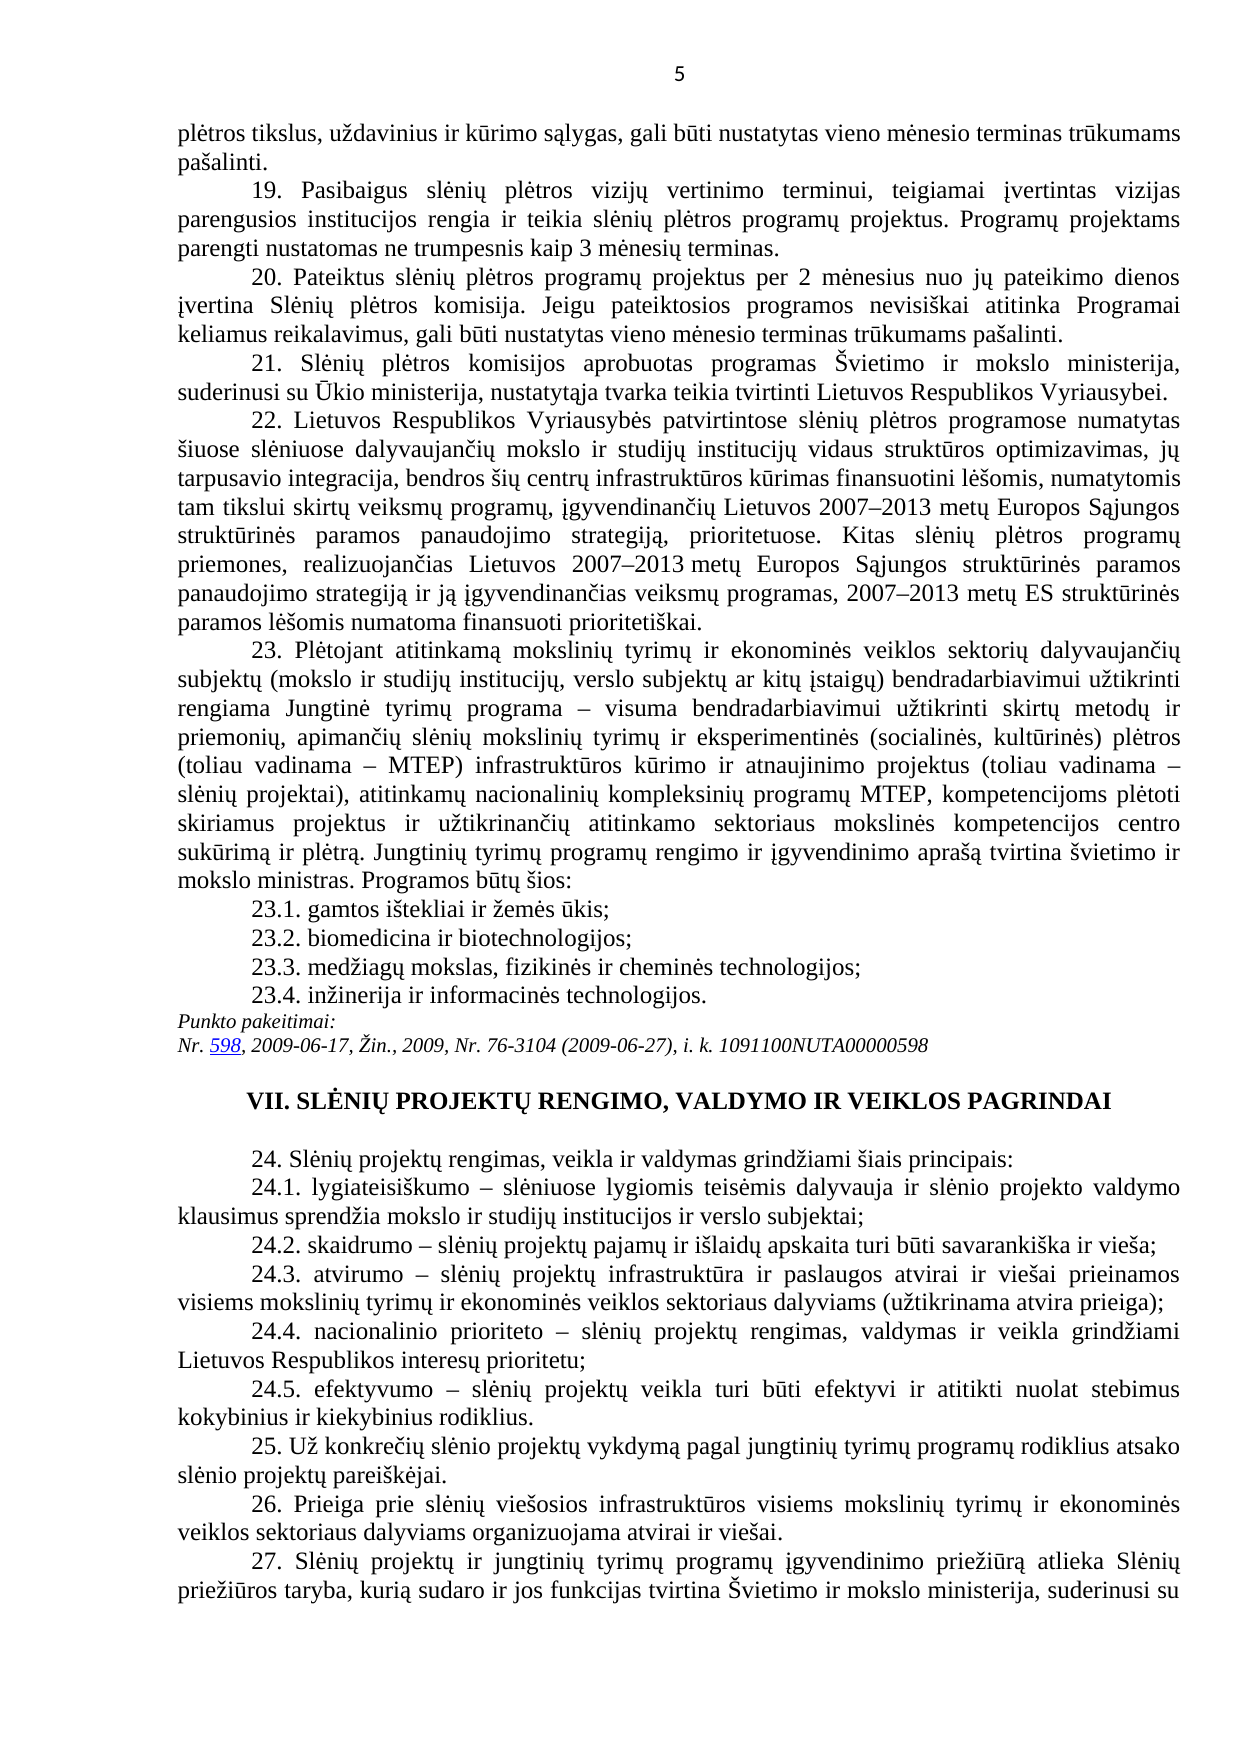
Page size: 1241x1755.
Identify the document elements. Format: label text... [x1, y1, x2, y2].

text 24.2. skaidrumo – slėnių projektų pajamų ir išlaidų apskaita turi būti savarankiška ir vieša; [177, 1230, 1181, 1259]
text 21. Slėnių plėtros komisijos aprobuotas programas Švietimo ir mokslo ministerija, suderinusi su Ūkio ministerija, nustatytąja tvarka teikia tvirtinti Lietuvos Respublikos Vyriausybei. [177, 348, 1181, 406]
text 20. Pateiktus slėnių plėtros programų projektus per 2 mėnesius nuo jų pateikimo dienos įvertina Slėnių plėtros komisija. Jeigu pateiktosios programos nevisiškai atitinka Programai keliamus reikalavimus, gali būti nustatytas vieno mėnesio terminas trūkumams pašalinti. [177, 262, 1181, 348]
text 25. Už konkrečių slėnio projektų vykdymą pagal jungtinių tyrimų programų rodiklius atsako slėnio projektų pareiškėjai. [177, 1431, 1181, 1489]
text 26. Prieiga prie slėnių viešosios infrastruktūros visiems mokslinių tyrimų ir ekonominės veiklos sektoriaus dalyviams organizuojama atvirai ir viešai. [177, 1489, 1181, 1546]
text VII. SLĖNIŲ PROJEKTŲ RENGIMO, VALDYMO IR VEIKLOS PAGRINDAI [177, 1086, 1181, 1115]
text Nr. 598, 2009-06-17, Žin., 2009, Nr. 76-3104 (2009-06-27), i. k. 1091100NUTA00000598 [177, 1033, 1181, 1057]
text plėtros tikslus, uždavinius ir kūrimo sąlygas, gali būti nustatytas vieno mėnesio terminas trūkumams pašalinti. [177, 118, 1181, 176]
text 27. Slėnių projektų ir jungtinių tyrimų programų įgyvendinimo priežiūrą atlieka Slėnių priežiūros taryba, kurią sudaro ir jos funkcijas tvirtina Švietimo ir mokslo ministerija, suderinusi su [177, 1546, 1181, 1604]
text 24.5. efektyvumo – slėnių projektų veikla turi būti efektyvi ir atitikti nuolat stebimus kokybinius ir kiekybinius rodiklius. [177, 1374, 1181, 1431]
text 24.3. atvirumo – slėnių projektų infrastruktūra ir paslaugos atvirai ir viešai prieinamos visiems mokslinių tyrimų ir ekonominės veiklos sektoriaus dalyviams (užtikrinama atvira prieiga); [177, 1259, 1181, 1316]
text 19. Pasibaigus slėnių plėtros vizijų vertinimo terminui, teigiamai įvertintas vizijas parengusios institucijos rengia ir teikia slėnių plėtros programų projektus. Programų projektams parengti nustatomas ne trumpesnis kaip 3 mėnesių terminas. [177, 176, 1181, 262]
text 23.2. biomedicina ir biotechnologijos; [177, 923, 1181, 952]
text 24. Slėnių projektų rengimas, veikla ir valdymas grindžiami šiais principais: [177, 1144, 1181, 1172]
text 24.4. nacionalinio prioriteto – slėnių projektų rengimas, valdymas ir veikla grindžiami Lietuvos Respublikos interesų prioritetu; [177, 1316, 1181, 1374]
text 22. Lietuvos Respublikos Vyriausybės patvirtintose slėnių plėtros programose numatytas šiuose slėniuose dalyvaujančių mokslo ir studijų institucijų vidaus struktūros optimizavimas, jų tarpusavio integracija, bendros šių centrų infrastruktūros kūrimas finansuotini lėšomis, numatytomis tam tikslui skirtų veiksmų programų, įgyvendinančių Lietuvos 2007–2013 metų Europos Sąjungos struktūrinės paramos panaudojimo strategiją, prioritetuose. Kitas slėnių plėtros programų priemones, realizuojančias Lietuvos 2007–2013 metų Europos Sąjungos struktūrinės paramos panaudojimo strategiją ir ją įgyvendinančias veiksmų programas, 2007–2013 metų ES struktūrinės paramos lėšomis numatoma finansuoti prioritetiškai. [177, 406, 1181, 636]
text 23.1. gamtos ištekliai ir žemės ūkis; [177, 894, 1181, 923]
text 23.4. inžinerija ir informacinės technologijos. [177, 981, 1181, 1009]
text 23. Plėtojant atitinkamą mokslinių tyrimų ir ekonominės veiklos sektorių dalyvaujančių subjektų (mokslo ir studijų institucijų, verslo subjektų ar kitų įstaigų) bendradarbiavimui užtikrinti rengiama Jungtinė tyrimų programa – visuma bendradarbiavimui užtikrinti skirtų metodų ir priemonių, apimančių slėnių mokslinių tyrimų ir eksperimentinės (socialinės, kultūrinės) plėtros (toliau vadinama – MTEP) infrastruktūros kūrimo ir atnaujinimo projektus (toliau vadinama – slėnių projektai), atitinkamų nacionalinių kompleksinių programų MTEP, kompetencijoms plėtoti skiriamus projektus ir užtikrinančių atitinkamo sektoriaus mokslinės kompetencijos centro sukūrimą ir plėtrą. Jungtinių tyrimų programų rengimo ir įgyvendinimo aprašą tvirtina švietimo ir mokslo ministras. Programos būtų šios: [177, 636, 1181, 894]
text 23.3. medžiagų mokslas, fizikinės ir cheminės technologijos; [177, 952, 1181, 981]
text Punkto pakeitimai: [177, 1009, 1181, 1033]
text 24.1. lygiateisiškumo – slėniuose lygiomis teisėmis dalyvauja ir slėnio projekto valdymo klausimus sprendžia mokslo ir studijų institucijos ir verslo subjektai; [177, 1172, 1181, 1230]
